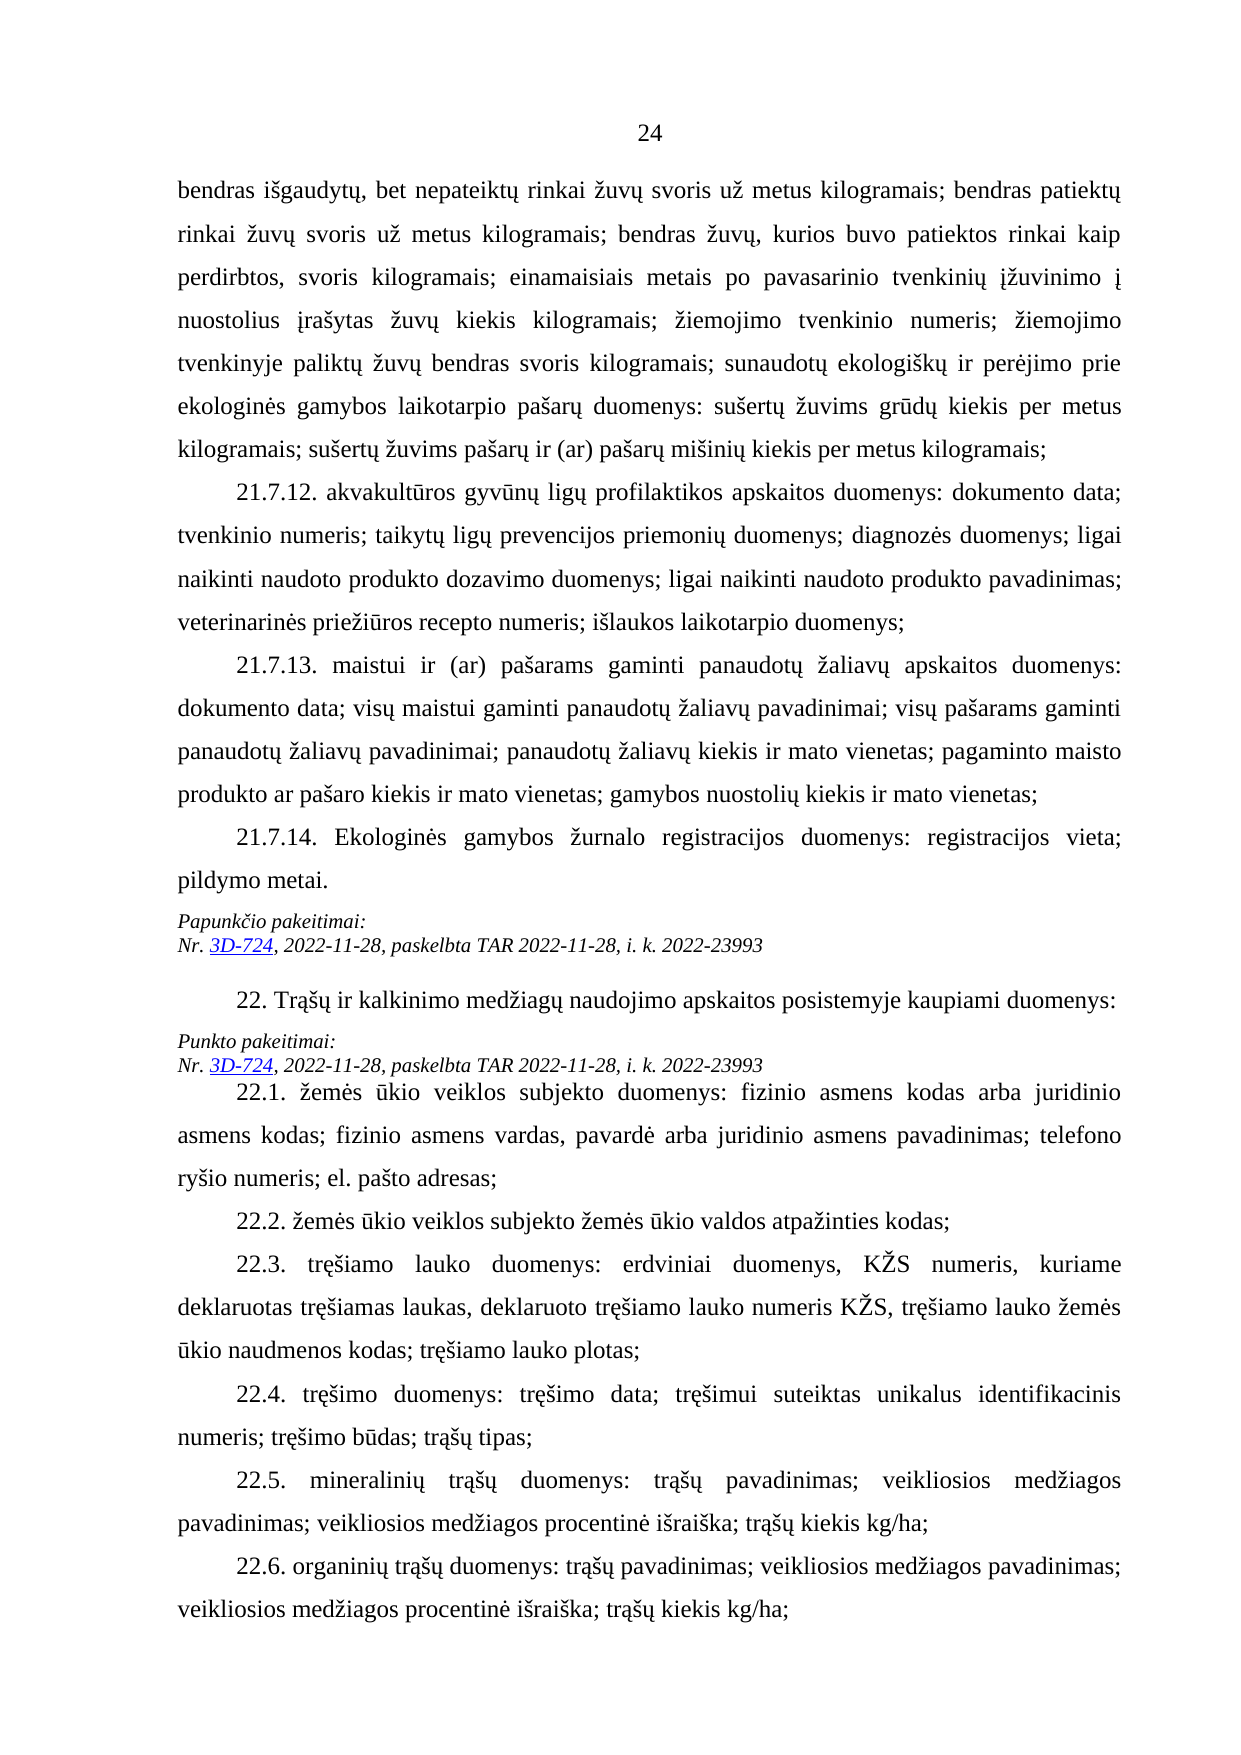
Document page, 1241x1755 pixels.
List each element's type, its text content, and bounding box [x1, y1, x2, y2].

text 21.7.12. akvakultūros gyvūnų ligų profilaktikos apskaitos duomenys: dokumento data; tvenkinio numeris; taikytų ligų prevencijos priemonių duomenys; diagnozės duomenys; ligai naikinti naudoto produkto dozavimo duomenys; ligai naikinti naudoto produkto pavadinimas; veterinarinės priežiūros recepto numeris; išlaukos laikotarpio duomenys; [177, 477, 1122, 636]
text 22. Trąšų ir kalkinimo medžiagų naudojimo apskaitos posistemyje kaupiami duomenys: [177, 986, 1122, 1014]
text Nr. 3D-724, 2022-11-28, paskelbta TAR 2022-11-28, i. k. 2022-23993 [177, 1053, 1122, 1077]
text Punkto pakeitimai: [177, 1029, 1122, 1053]
text 22.6. organinių trąšų duomenys: trąšų pavadinimas; veikliosios medžiagos pavadinimas; veikliosios medžiagos procentinė išraiška; trąšų kiekis kg/ha; [177, 1551, 1122, 1623]
text 22.5. mineralinių trąšų duomenys: trąšų pavadinimas; veikliosios medžiagos pavadinimas; veikliosios medžiagos procentinė išraiška; trąšų kiekis kg/ha; [177, 1465, 1122, 1537]
text bendras išgaudytų, bet nepateiktų rinkai žuvų svoris už metus kilogramais; bendras patiektų rinkai žuvų svoris už metus kilogramais; bendras žuvų, kurios buvo patiektos rinkai kaip perdirbtos, svoris kilogramais; einamaisiais metais po pavasarinio tvenkinių įžuvinimo į nuostolius įrašytas žuvų kiekis kilogramais; žiemojimo tvenkinio numeris; žiemojimo tvenkinyje paliktų žuvų bendras svoris kilogramais; sunaudotų ekologiškų ir perėjimo prie ekologinės gamybos laikotarpio pašarų duomenys: sušertų žuvims grūdų kiekis per metus kilogramais; sušertų žuvims pašarų ir (ar) pašarų mišinių kiekis per metus kilogramais; [177, 176, 1122, 463]
text 22.1. žemės ūkio veiklos subjekto duomenys: fizinio asmens kodas arba juridinio asmens kodas; fizinio asmens vardas, pavardė arba juridinio asmens pavadinimas; telefono ryšio numeris; el. pašto adresas; [177, 1077, 1122, 1192]
text 22.3. tręšiamo lauko duomenys: erdviniai duomenys, KŽS numeris, kuriame deklaruotas tręšiamas laukas, deklaruoto tręšiamo lauko numeris KŽS, tręšiamo lauko žemės ūkio naudmenos kodas; tręšiamo lauko plotas; [177, 1249, 1122, 1364]
text Papunkčio pakeitimai: [177, 909, 1122, 933]
text 21.7.14. Ekologinės gamybos žurnalo registracijos duomenys: registracijos vieta; pildymo metai. [177, 822, 1122, 894]
text 22.4. tręšimo duomenys: tręšimo data; tręšimui suteiktas unikalus identifikacinis numeris; tręšimo būdas; trąšų tipas; [177, 1379, 1122, 1451]
text Nr. 3D-724, 2022-11-28, paskelbta TAR 2022-11-28, i. k. 2022-23993 [177, 933, 1122, 957]
text 21.7.13. maistui ir (ar) pašarams gaminti panaudotų žaliavų apskaitos duomenys: dokumento data; visų maistui gaminti panaudotų žaliavų pavadinimai; visų pašarams gaminti panaudotų žaliavų pavadinimai; panaudotų žaliavų kiekis ir mato vienetas; pagaminto maisto produkto ar pašaro kiekis ir mato vienetas; gamybos nuostolių kiekis ir mato vienetas; [177, 650, 1122, 808]
text 22.2. žemės ūkio veiklos subjekto žemės ūkio valdos atpažinties kodas; [177, 1206, 1122, 1235]
